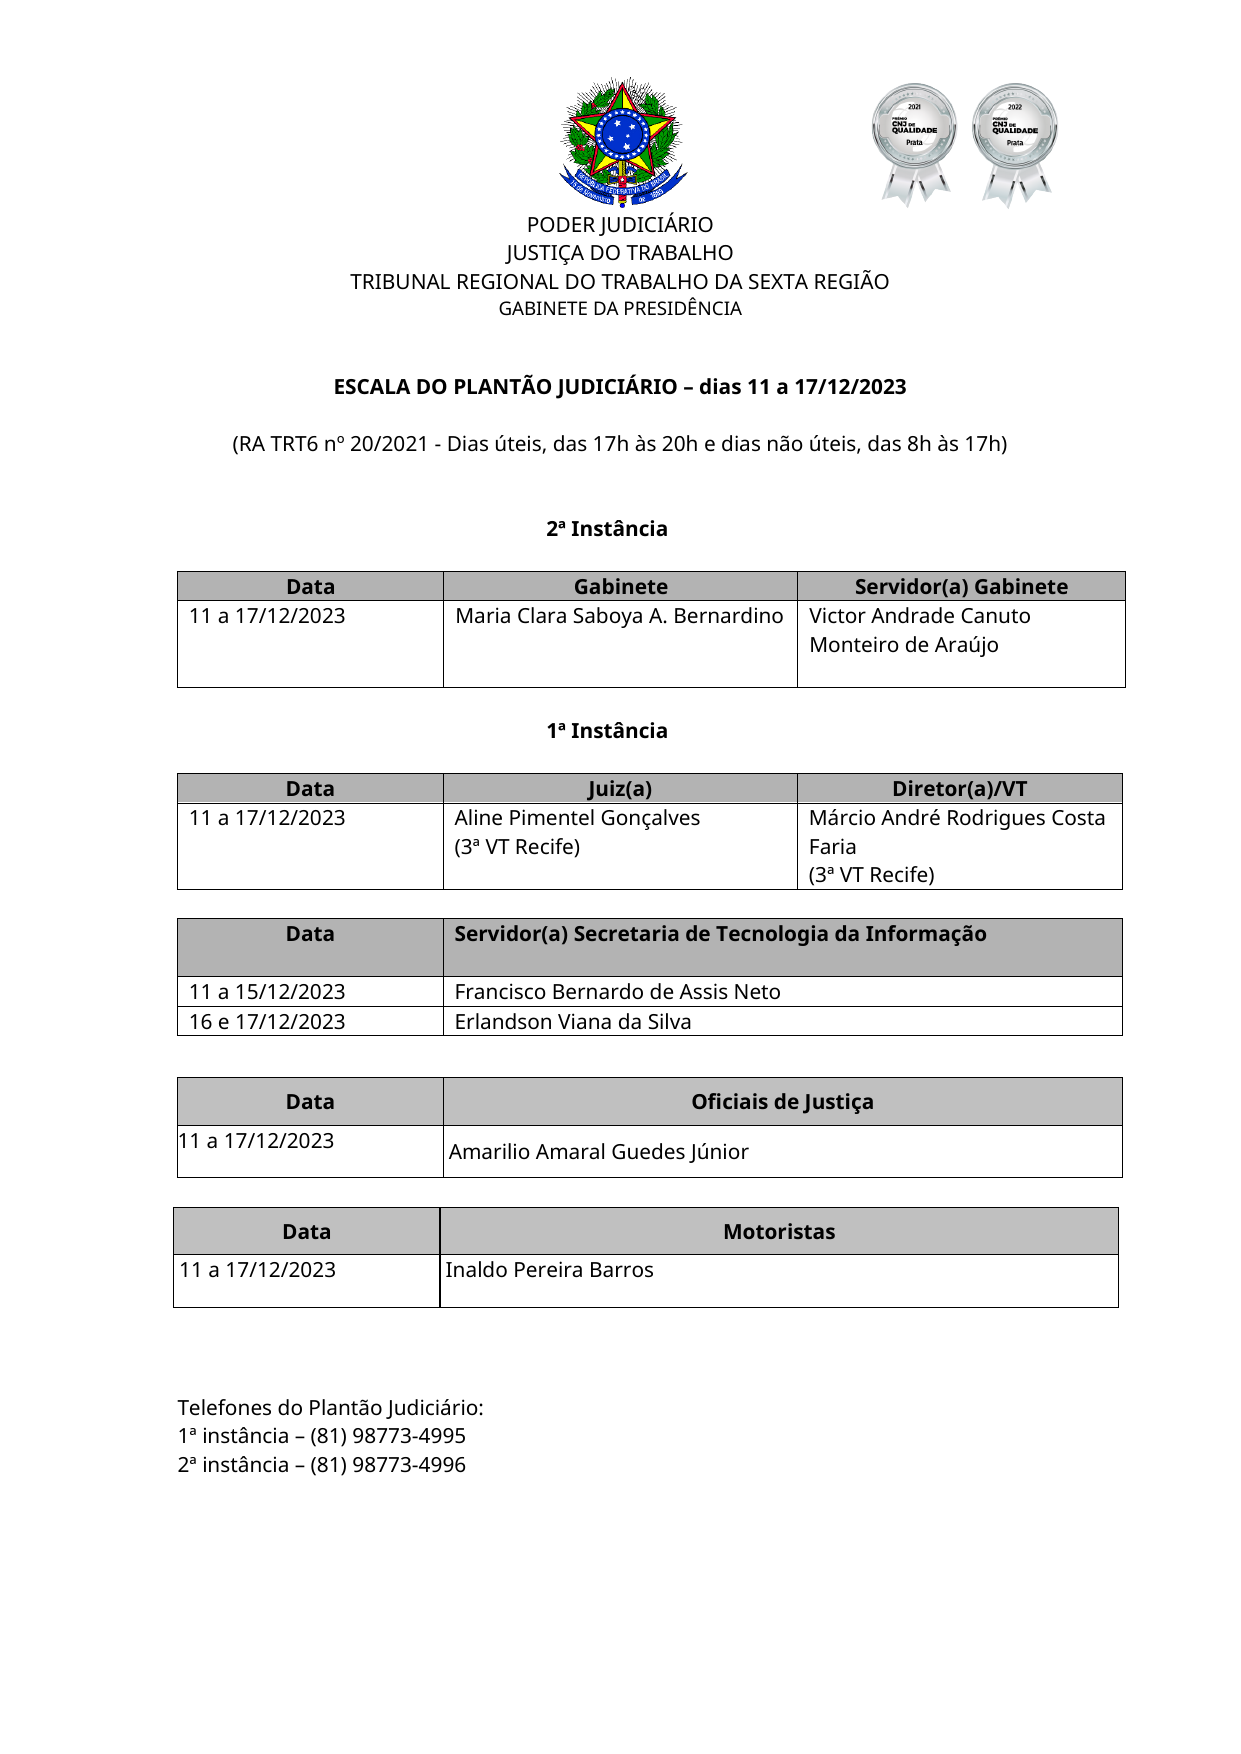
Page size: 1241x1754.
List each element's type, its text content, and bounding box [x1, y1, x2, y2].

picture [852, 82, 1059, 210]
table_cell Aline Pimentel Gonçalves (3ª VT Recife) [444, 804, 797, 889]
text 1ª Instância [365, 716, 1063, 744]
table_cell Maria Clara Saboya A. Bernardino [444, 601, 797, 687]
table_header Servidor(a) Secretaria de Tecnologia da Informação [444, 919, 1122, 976]
table_header Data [174, 1208, 439, 1254]
table_cell 11 a 17/12/2023 [178, 601, 443, 687]
table_cell Márcio André Rodrigues Costa Faria (3ª VT Recife) [798, 804, 1122, 889]
table_header Servidor(a) Gabinete [798, 572, 1125, 600]
text ESCALA DO PLANTÃO JUDICIÁRIO – dias 11 a 17/12/2023 [177, 372, 1063, 400]
table_cell 11 a 17/12/2023 [178, 804, 443, 889]
table_cell Francisco Bernardo de Assis Neto [444, 977, 1122, 1006]
table_cell Erlandson Viana da Silva [444, 1007, 1122, 1035]
table_header Diretor(a)/VT [798, 774, 1122, 802]
text 2ª instância – (81) 98773-4996 [177, 1450, 1063, 1478]
text (RA TRT6 nº 20/2021 - Dias úteis, das 17h às 20h e dias não úteis, das 8h às 17h) [177, 429, 1063, 457]
table_cell Victor Andrade Canuto Monteiro de Araújo [798, 601, 1125, 687]
table_header Motoristas [441, 1208, 1118, 1254]
table_cell 11 a 17/12/2023 [174, 1255, 439, 1307]
table_header Data [178, 572, 443, 600]
text 2ª Instância [365, 514, 1063, 542]
table_header Data [178, 774, 443, 802]
table_cell Amarilio Amaral Guedes Júnior [444, 1126, 1122, 1177]
text Telefones do Plantão Judiciário: [177, 1393, 1063, 1422]
table_cell Inaldo Pereira Barros [441, 1255, 1118, 1307]
table_header Juiz(a) [444, 774, 797, 802]
table_header Gabinete [444, 572, 797, 600]
text 1ª instância – (81) 98773-4995 [177, 1422, 1063, 1450]
table_cell 16 e 17/12/2023 [178, 1007, 443, 1035]
table_header Data [178, 1078, 443, 1125]
table_header Data [178, 919, 443, 976]
table_cell 11 a 17/12/2023 [178, 1126, 443, 1177]
picture [552, 73, 690, 210]
table_header Oficiais de Justiça [444, 1078, 1122, 1125]
table_cell 11 a 15/12/2023 [178, 977, 443, 1006]
